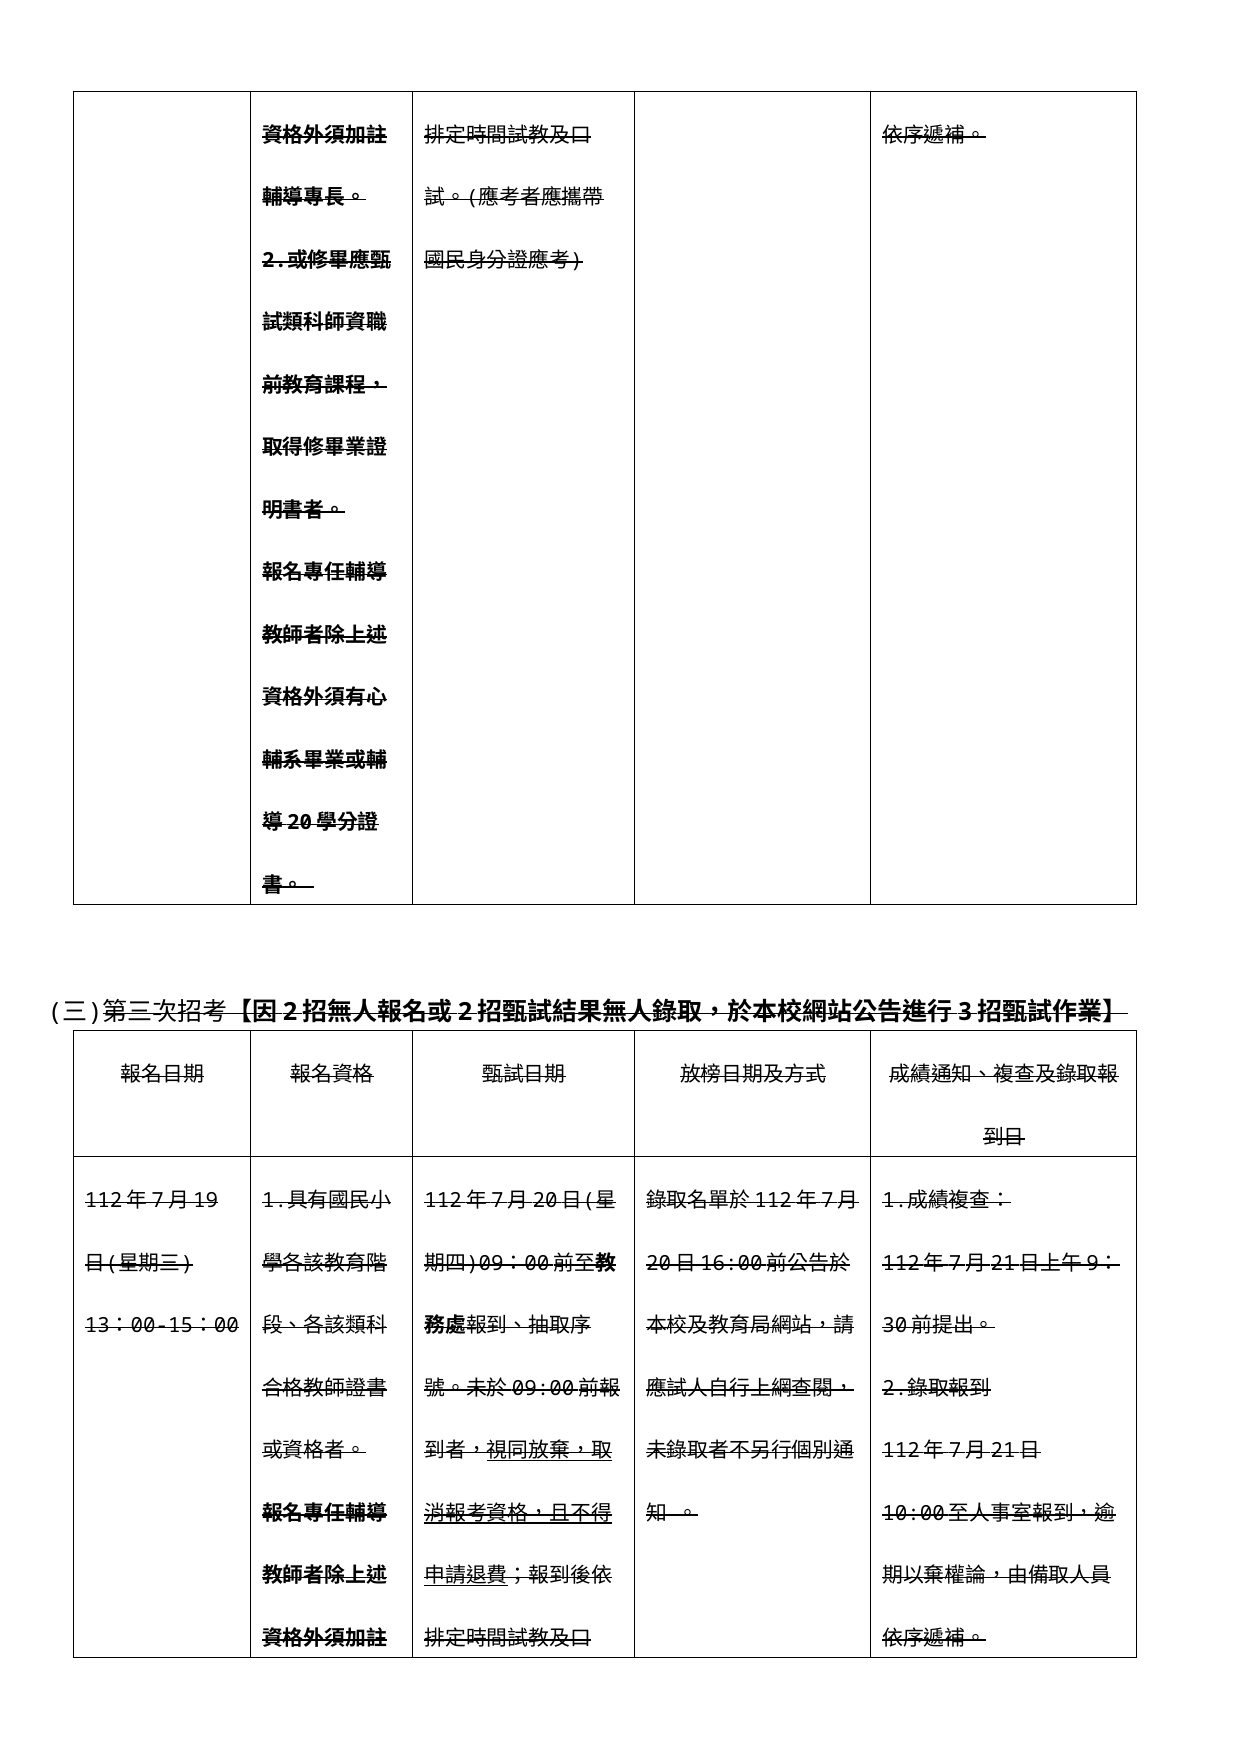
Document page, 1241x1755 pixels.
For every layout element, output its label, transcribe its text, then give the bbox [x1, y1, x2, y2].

table_header 放榜日期及方式 [635, 1031, 870, 1156]
table_header 甄試日期 [413, 1031, 634, 1156]
table_header 報名日期 [74, 1031, 250, 1156]
table_cell 1.具有國民小學各該教育階段、各該類科合格教師證書或資格者。 報名專任輔導教師者除上述資格外須加註 [251, 1157, 412, 1657]
table_cell [635, 92, 870, 904]
table_cell 1.成績複查： 112年7月21日上午9：30前提出。 2.錄取報到 112年7月21日 10:00至人事室報到，逾期以棄權論，由備取人員依序遞補。 [871, 1157, 1136, 1657]
table_cell 錄取名單於112年7月20日16:00前公告於本校及教育局網站，請應試人自行上網查閱，未錄取者不另行個別通知 。 [635, 1157, 870, 1657]
table_cell 112年7月19日(星期三) 13：00-15：00 [74, 1157, 250, 1657]
table_header 成績通知、複查及錄取報到日 [871, 1031, 1136, 1156]
table_cell 112年7月20日(星期四)09：00前至教務處報到、抽取序號。未於09:00前報到者，視同放棄，取消報考資格，且不得申請退費；報到後依排定時間試教及口 [413, 1157, 634, 1657]
table_cell 資格外須加註輔導專長。 2.或修畢應甄試類科師資職前教育課程，取得修畢業證明書者。 報名專任輔導教師者除上述資格外須有心輔系畢業或輔導20學分證書。 [251, 92, 412, 904]
table_cell 依序遞補。 [871, 92, 1136, 904]
table_cell [74, 92, 250, 904]
table_cell 排定時間試教及口試。(應考者應攜帶國民身分證應考) [413, 92, 634, 904]
table_header 報名資格 [251, 1031, 412, 1156]
text (三)第三次招考【因2招無人報名或2招甄試結果無人錄取，於本校網站公告進行3招甄試作業】 [47, 968, 1211, 1030]
